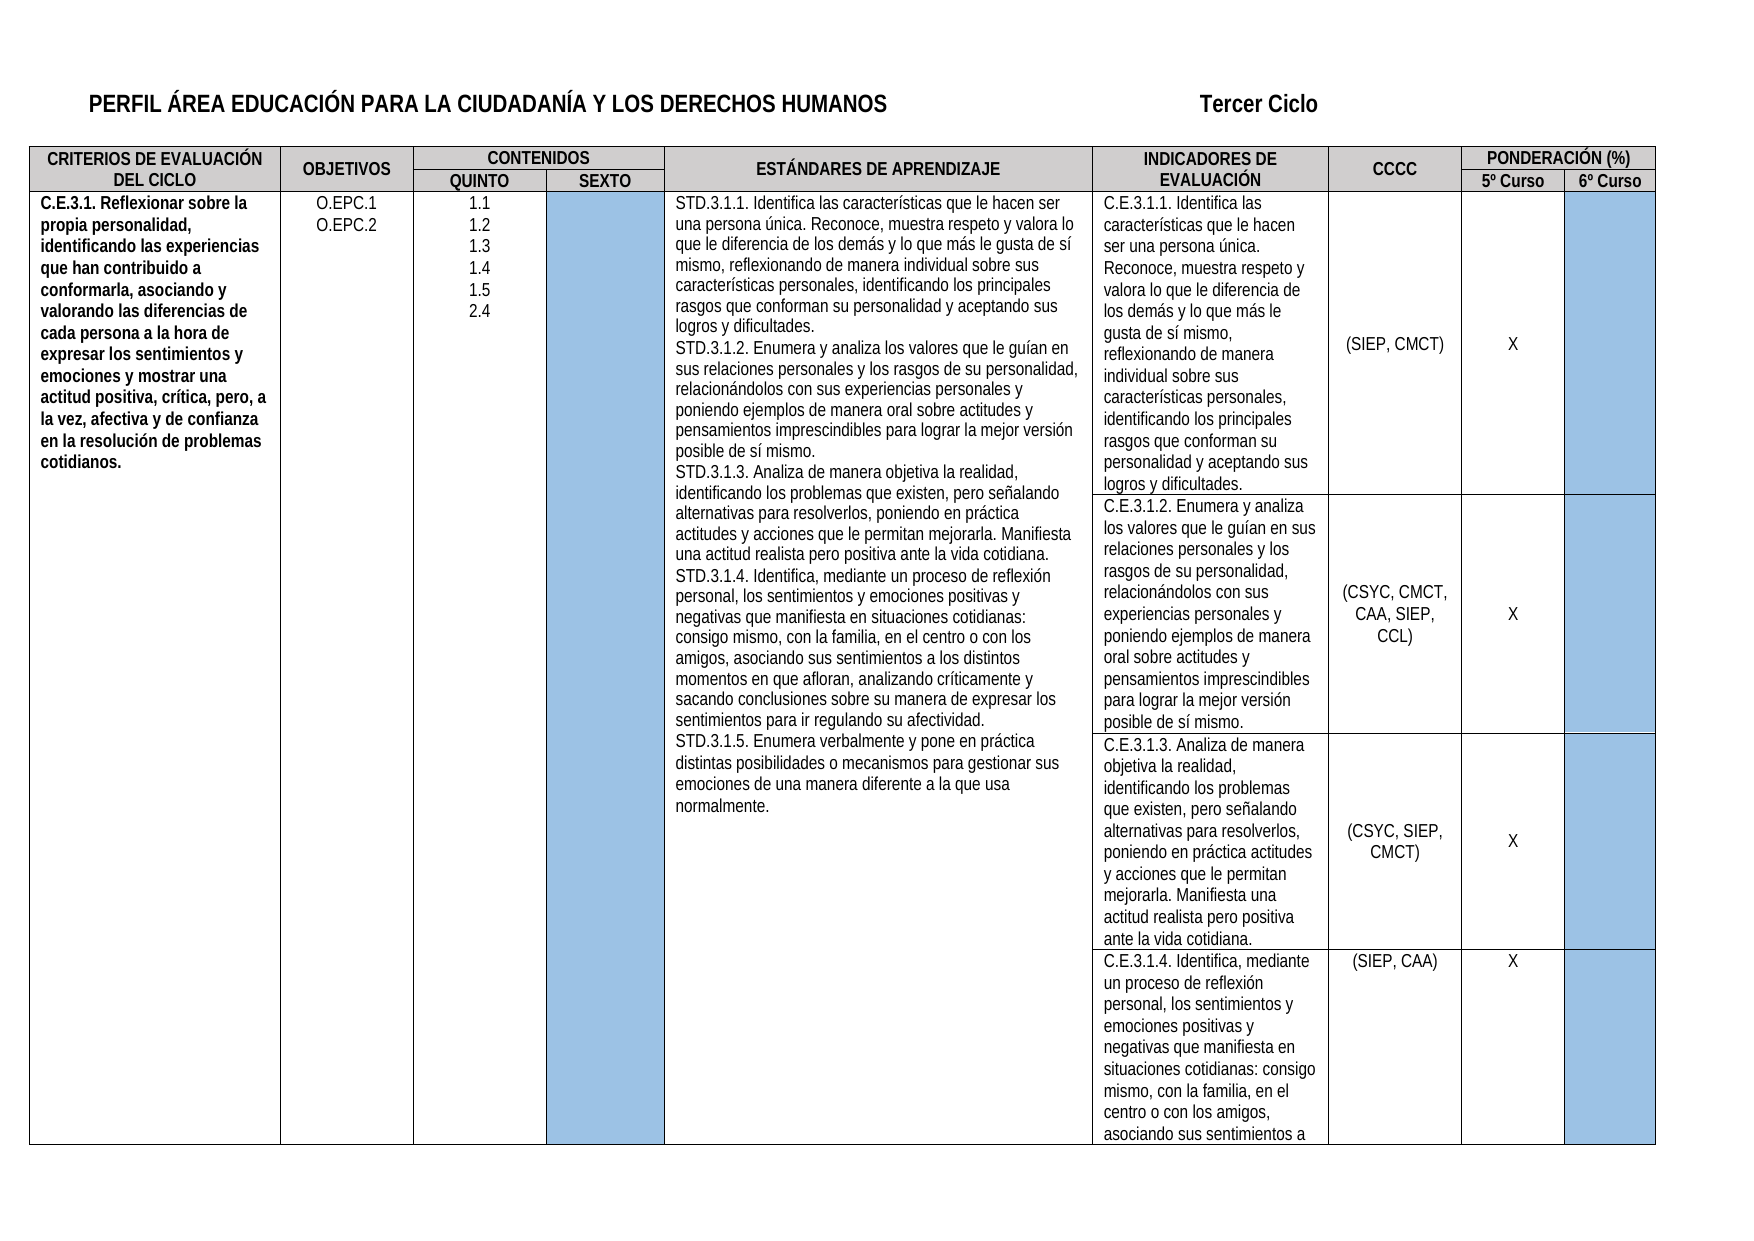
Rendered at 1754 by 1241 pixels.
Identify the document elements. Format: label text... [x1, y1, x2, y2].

table_cell QUINTO [414, 170, 546, 191]
table_header INDICADORES DE EVALUACIÓN [1093, 147, 1328, 191]
table_cell X [1462, 192, 1564, 494]
table_cell C.E.3.1.1. Identifica las características que le hacen ser una persona única. Reconoce, muestra respeto y valora lo que le diferencia de los demás y lo que más le gusta de sí mismo, reflexionando de manera individual sobre sus características personales, identificando los principales rasgos que conforman su personalidad y aceptando sus logros y dificultades. [1093, 192, 1328, 494]
table_cell C.E.3.1.3. Analiza de manera objetiva la realidad, identificando los problemas que existen, pero señalando alternativas para resolverlos, poniendo en práctica actitudes y acciones que le permitan mejorarla. Manifiesta una actitud realista pero positiva ante la vida cotidiana. [1093, 734, 1328, 949]
table_cell (SIEP, CMCT) [1329, 192, 1461, 494]
table_cell SEXTO [547, 170, 664, 191]
table_cell [1565, 192, 1655, 494]
table_cell STD.3.1.1. Identifica las características que le hacen ser una persona única. Reconoce, muestra respeto y valora lo que le diferencia de los demás y lo que más le gusta de sí mismo, reflexionando de manera individual sobre sus características personales, identificando los principales rasgos que conforman su personalidad y aceptando sus logros y dificultades. STD.3.1.2. Enumera y analiza los valores que le guían en sus relaciones personales y los rasgos de su personalidad, relacionándolos con sus experiencias personales y poniendo ejemplos de manera oral sobre actitudes y pensamientos imprescindibles para lograr la mejor versión posible de sí mismo. STD.3.1.3. Analiza de manera objetiva la realidad, identificando los problemas que existen, pero señalando alternativas para resolverlos, poniendo en práctica actitudes y acciones que le permitan mejorarla. Manifiesta una actitud realista pero positiva ante la vida cotidiana. STD.3.1.4. Identifica, mediante un proceso de reflexión personal, los sentimientos y emociones positivas y negativas que manifiesta en situaciones cotidianas: consigo mismo, con la familia, en el centro o con los amigos, asociando sus sentimientos a los distintos momentos en que afloran, analizando críticamente y sacando conclusiones sobre su manera de expresar los sentimientos para ir regulando su afectividad. STD.3.1.5. Enumera verbalmente y pone en práctica distintas posibilidades o mecanismos para gestionar sus emociones de una manera diferente a la que usa normalmente. [665, 192, 1092, 1144]
table_cell 5º Curso [1462, 170, 1564, 191]
table_cell O.EPC.1 O.EPC.2 [281, 192, 413, 1144]
table_cell 6º Curso [1565, 170, 1655, 191]
table_cell X [1462, 734, 1564, 949]
table_cell C.E.3.1.4. Identifica, mediante un proceso de reflexión personal, los sentimientos y emociones positivas y negativas que manifiesta en situaciones cotidianas: consigo mismo, con la familia, en el centro o con los amigos, asociando sus sentimientos a [1093, 950, 1328, 1144]
table_cell (CSYC, SIEP, CMCT) [1329, 734, 1461, 949]
table_cell [1565, 495, 1655, 732]
table_cell C.E.3.1. Reflexionar sobre la propia personalidad, identificando las experiencias que han contribuido a conformarla, asociando y valorando las diferencias de cada persona a la hora de expresar los sentimientos y emociones y mostrar una actitud positiva, crítica, pero, a la vez, afectiva y de confianza en la resolución de problemas cotidianos. [30, 192, 280, 1144]
table_cell (CSYC, CMCT, CAA, SIEP, CCL) [1329, 495, 1461, 732]
text PERFIL ÁREA EDUCACIÓN PARA LA CIUDADANÍA Y LOS DERECHOS HUMANOS Tercer Ciclo [89, 89, 1665, 117]
table_header CCCC [1329, 147, 1461, 191]
table_header OBJETIVOS [281, 147, 413, 191]
table_cell [1565, 734, 1655, 949]
table_cell [1565, 950, 1655, 1144]
table_cell [547, 192, 664, 1144]
table_cell X [1462, 950, 1564, 1144]
table_cell (SIEP, CAA) [1329, 950, 1461, 1144]
table_header CONTENIDOS [414, 147, 664, 169]
table_header ESTÁNDARES DE APRENDIZAJE [665, 147, 1092, 191]
table_header PONDERACIÓN (%) [1462, 147, 1655, 169]
table_header CRITERIOS DE EVALUACIÓN DEL CICLO [30, 147, 280, 191]
table_cell 1.1 1.2 1.3 1.4 1.5 2.4 [414, 192, 546, 1144]
table_cell C.E.3.1.2. Enumera y analiza los valores que le guían en sus relaciones personales y los rasgos de su personalidad, relacionándolos con sus experiencias personales y poniendo ejemplos de manera oral sobre actitudes y pensamientos imprescindibles para lograr la mejor versión posible de sí mismo. [1093, 495, 1328, 732]
table_cell X [1462, 495, 1564, 732]
